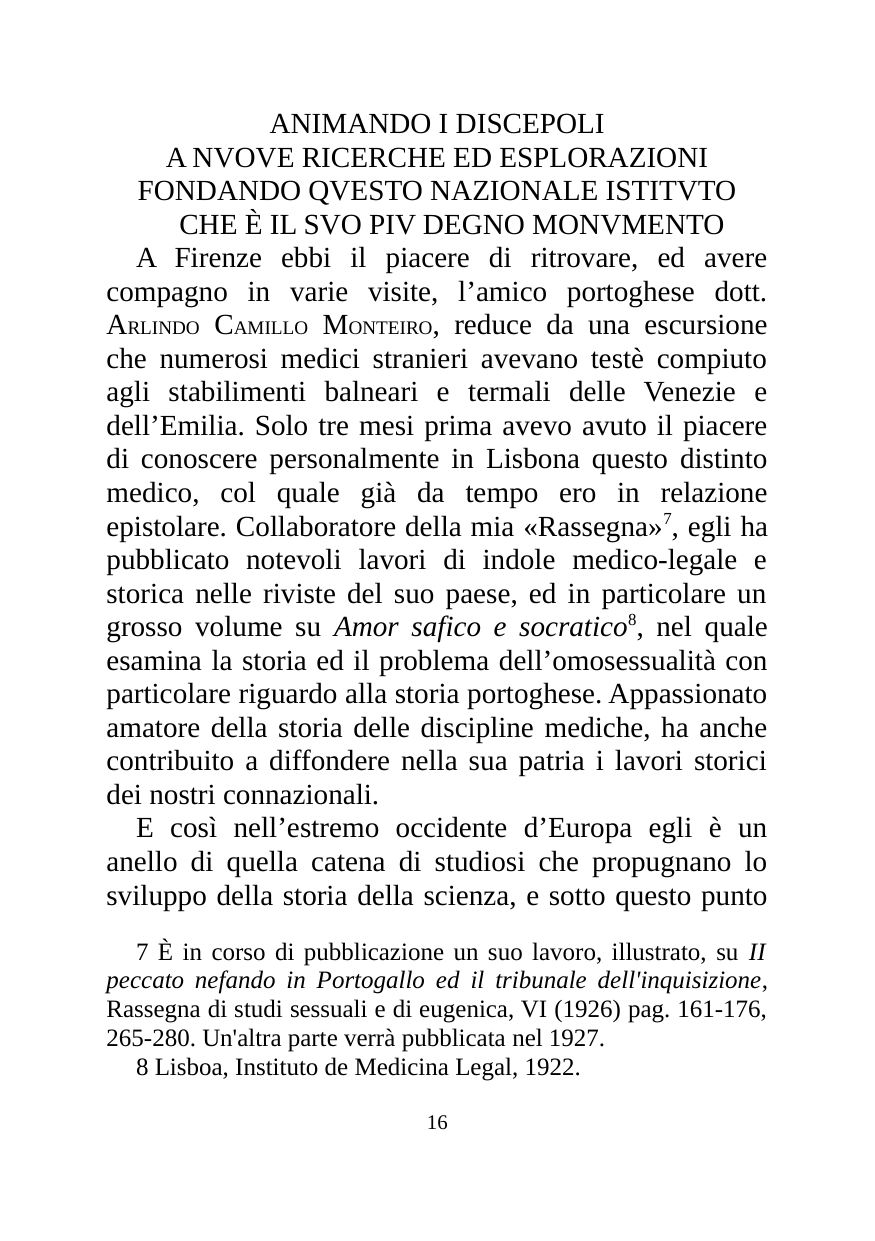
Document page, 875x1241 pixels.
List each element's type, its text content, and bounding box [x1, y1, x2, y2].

text Lisboa, Instituto de Medicina Legal, 1922. [106, 1052, 768, 1080]
text CHE È IL SVO PIV DEGNO MONVMENTO [106, 207, 768, 240]
text È in corso di pubblicazione un suo lavoro, illustrato, su II peccato nefando in Portogallo ed il tribunale dell'inquisizione, Rassegna di studi sessuali e di eugenica, VI (1926) pag. 161-176, 265-280. Un'altra parte verrà pubblicata nel 1927. [106, 937, 768, 1052]
text A NVOVE RICERCHE ED ESPLORAZIONI [106, 140, 768, 173]
text ANIMANDO I DISCEPOLI [106, 106, 768, 140]
text A Firenze ebbi il piacere di ritrovare, ed avere compagno in varie visite, l’amico portoghese dott. Arlindo Camillo Monteiro, reduce da una escursione che numerosi medici stranieri avevano testè compiuto agli stabilimenti balneari e termali delle Venezie e dell’Emilia. Solo tre mesi prima avevo avuto il piacere di conoscere personalmente in Lisbona questo distinto medico, col quale già da tempo ero in relazione epistolare. Collaboratore della mia «Rassegna», egli ha pubblicato notevoli lavori di indole medico-legale e storica nelle riviste del suo paese, ed in particolare un grosso volume su Amor safico e socratico, nel quale esamina la storia ed il problema dell’omosessualità con particolare riguardo alla storia portoghese. Appassionato amatore della storia delle discipline mediche, ha anche contribuito a diffondere nella sua patria i lavori storici dei nostri connazionali. [106, 240, 768, 811]
text E così nell’estremo occidente d’Europa egli è un anello di quella catena di studiosi che propugnano lo sviluppo della storia della scienza, e sotto questo punto [106, 811, 768, 911]
text FONDANDO QVESTO NAZIONALE ISTITVTO [106, 173, 768, 207]
